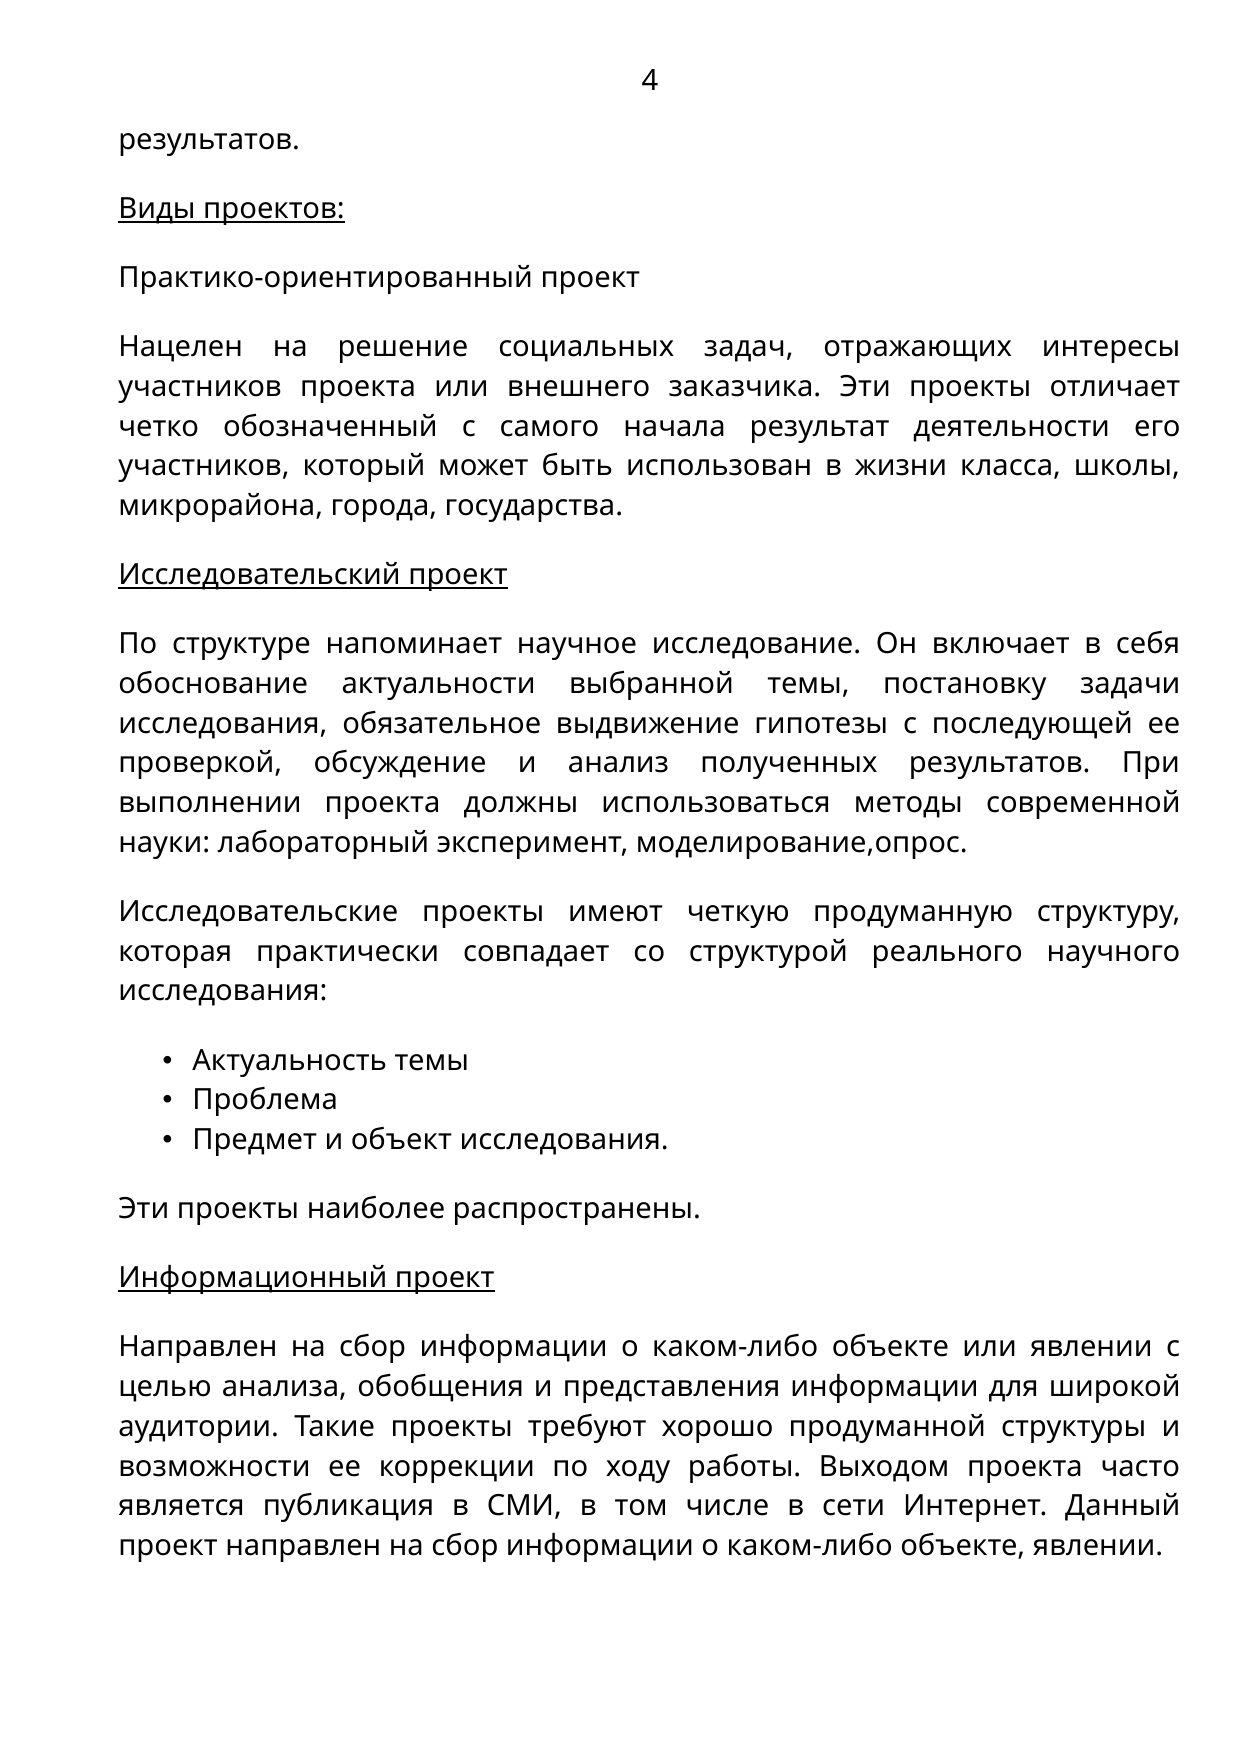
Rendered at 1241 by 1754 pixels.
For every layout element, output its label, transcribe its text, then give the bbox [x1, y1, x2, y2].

text Информационный проект [118, 1257, 1181, 1296]
text Виды проектов: [118, 187, 1181, 227]
text По структуре напоминает научное исследование. Он включает в себя обоснование актуальности выбранной темы, постановку задачи исследования, обязательное выдвижение гипотезы с последующей ее проверкой, обсуждение и анализ полученных результатов. При выполнении проекта должны использоваться методы современной науки: лабораторный эксперимент, моделирование,опрос. [118, 623, 1181, 861]
text Направлен на сбор информации о каком-либо объекте или явлении с целью анализа, обобщения и представления информации для широкой аудитории. Такие проекты требуют хорошо продуманной структуры и возможности ее коррекции по ходу работы. Выходом проекта часто является публикация в СМИ, в том числе в сети Интернет. Данный проект направлен на сбор информации о каком-либо объекте, явлении. [118, 1326, 1181, 1564]
text результатов. [118, 118, 1181, 158]
text Исследовательский проект [118, 553, 1181, 593]
list Актуальность темы [162, 1039, 1181, 1078]
text Эти проекты наиболее распространены. [118, 1187, 1181, 1227]
text Нацелен на решение социальных задач, отражающих интересы участников проекта или внешнего заказчика. Эти проекты отличает четко обозначенный с самого начала результат деятельности его участников, который может быть использован в жизни класса, школы, микрорайона, города, государства. [118, 326, 1181, 524]
text Практико-ориентированный проект [118, 256, 1181, 296]
list Предмет и объект исследования. [162, 1118, 1181, 1158]
list Проблема [162, 1078, 1181, 1118]
text Исследовательские проекты имеют четкую продуманную структуру, которая практически совпадает со структурой реального научного исследования: [118, 890, 1181, 1009]
